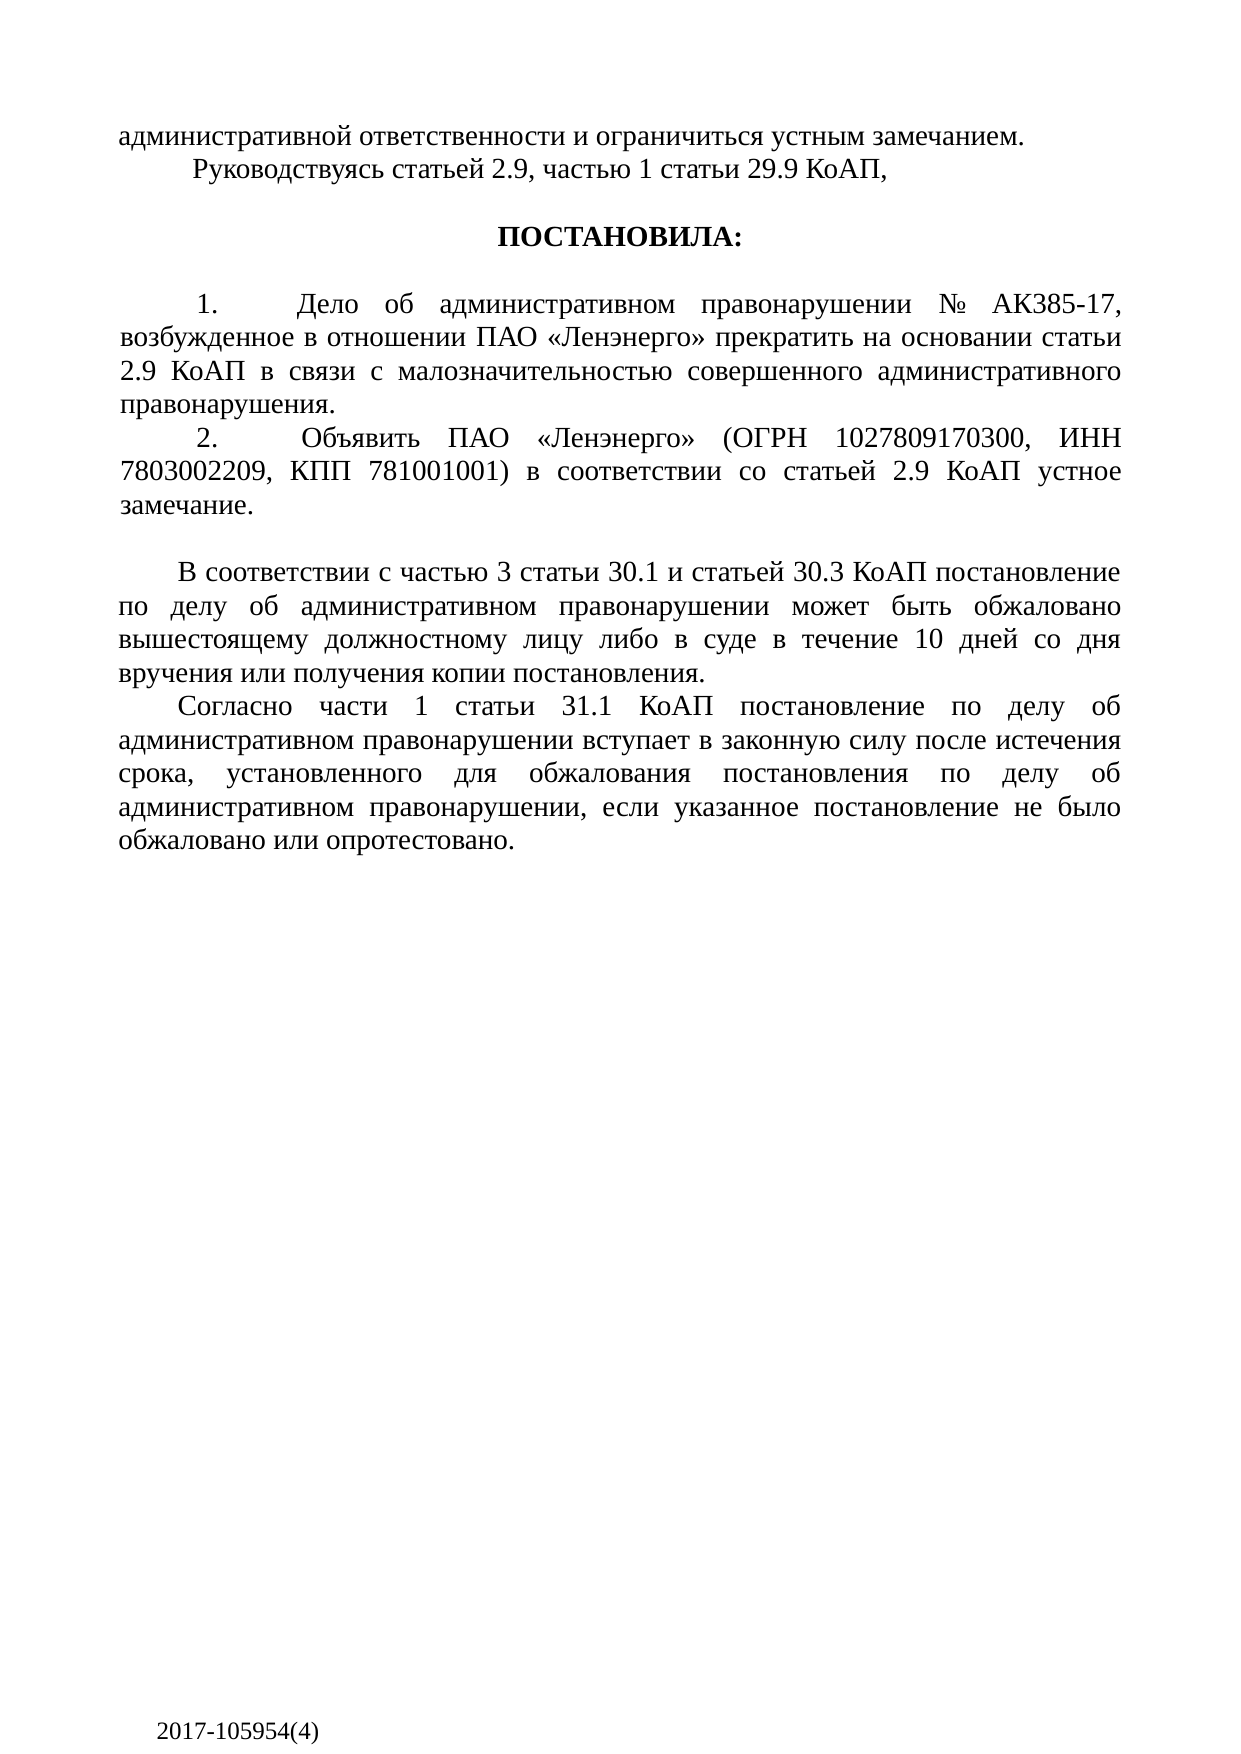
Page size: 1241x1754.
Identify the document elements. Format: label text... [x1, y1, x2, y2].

text В соответствии с частью 3 статьи 30.1 и статьей 30.3 КоАП постановление по делу об административном правонарушении может быть обжаловано вышестоящему должностному лицу либо в суде в течение 10 дней со дня вручения или получения копии постановления. [118, 554, 1122, 688]
text Согласно части 1 статьи 31.1 КоАП постановление по делу об административном правонарушении вступает в законную силу после истечения срока, установленного для обжалования постановления по делу об административном правонарушении, если указанное постановление не было обжаловано или опротестовано. [118, 688, 1122, 856]
list Объявить ПАО «Ленэнерго» (ОГРН 1027809170300, ИНН 7803002209, КПП 781001001) в соответствии со статьей 2.9 КоАП устное замечание. [120, 420, 1122, 521]
list Дело об административном правонарушении № АК385-17, возбужденное в отношении ПАО «Ленэнерго» прекратить на основании статьи 2.9 КоАП в связи с малозначительностью совершенного административного правонарушения. [120, 286, 1122, 420]
text административной ответственности и ограничиться устным замечанием. [118, 118, 1122, 152]
text ПОСТАНОВИЛА: [118, 219, 1122, 252]
text Руководствуясь статьей 2.9, частью 1 статьи 29.9 КоАП, [118, 152, 1122, 185]
